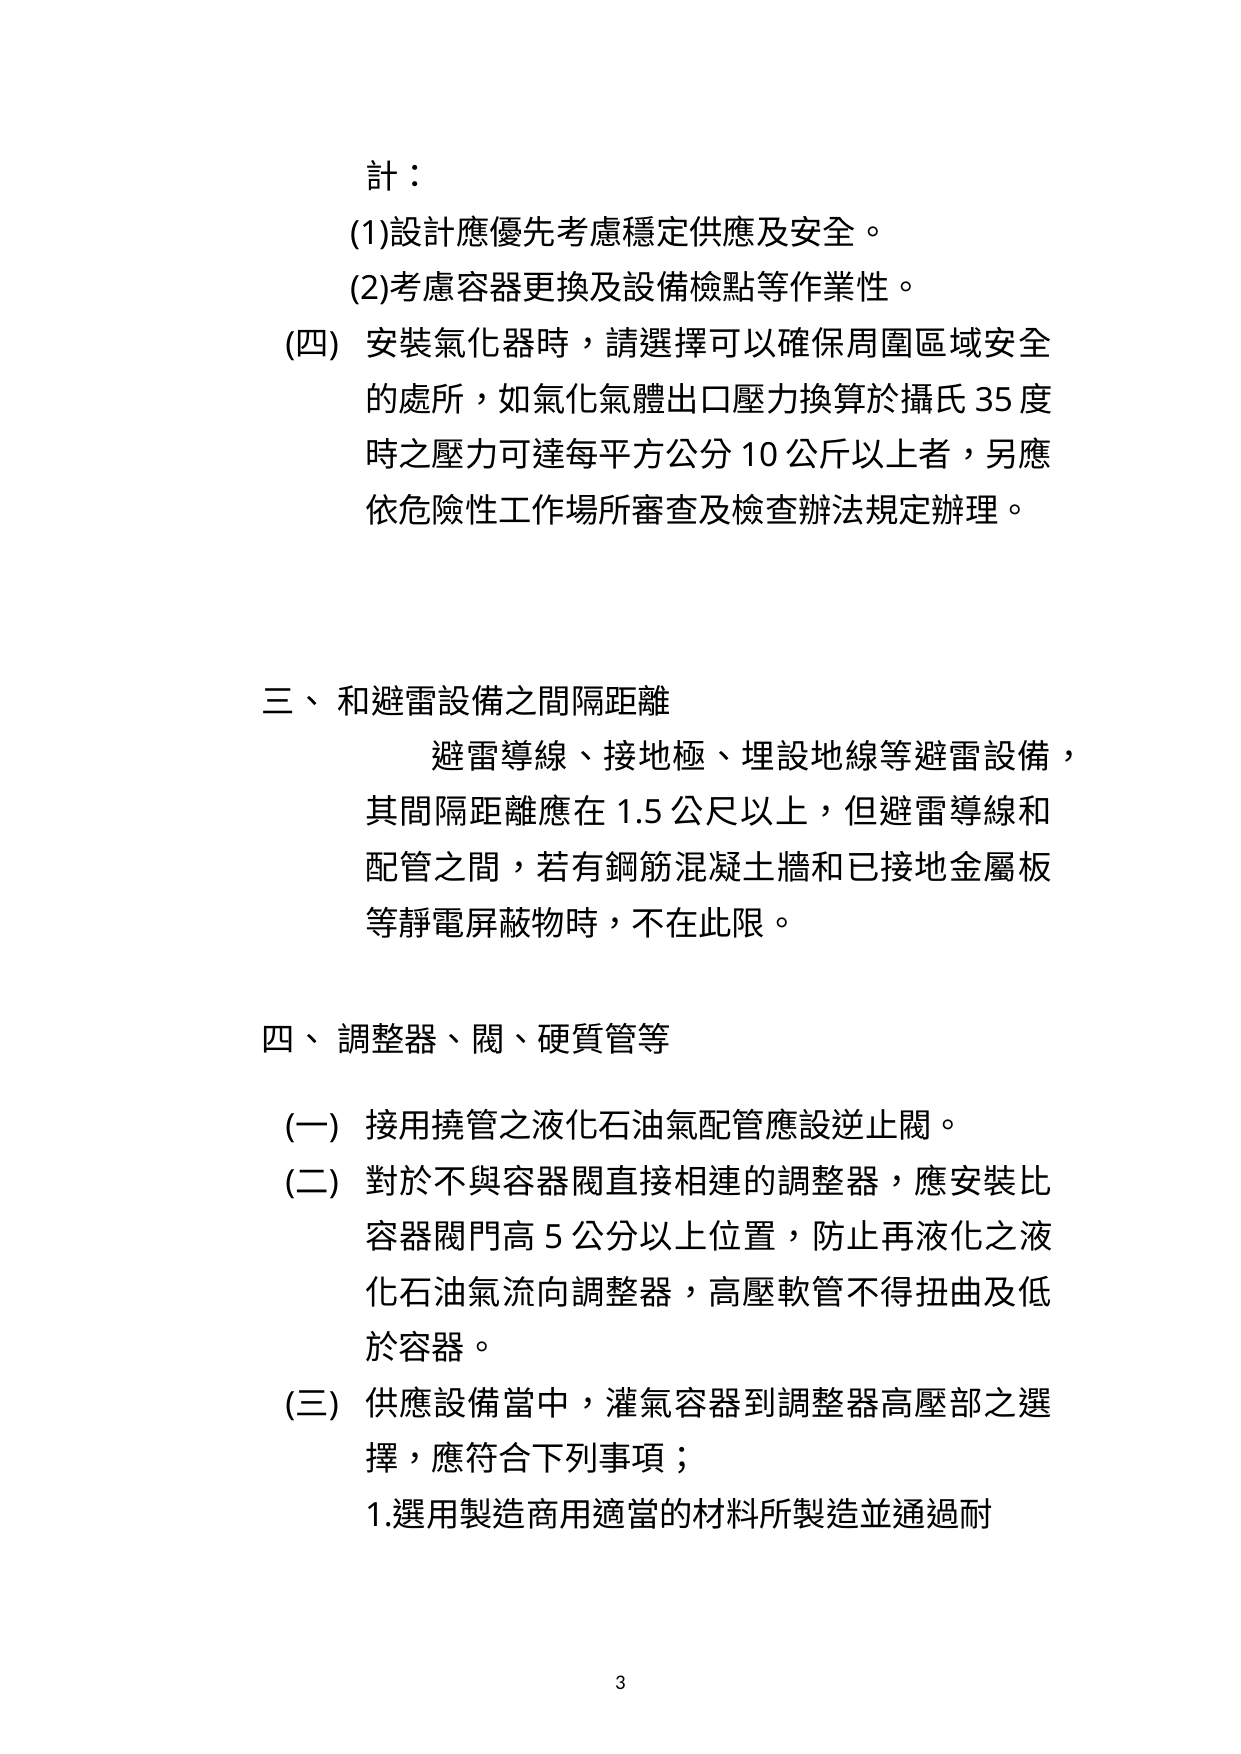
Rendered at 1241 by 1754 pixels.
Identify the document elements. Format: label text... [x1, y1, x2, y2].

subtitle (1)設計應優先考慮穩定供應及安全。 (2)考慮容器更換及設備檢點等作業性。 [350, 205, 1053, 309]
subtitle 調整器、閥、硬質管等 [261, 1013, 1053, 1061]
subtitle 避雷導線、接地極、埋設地線等避雷設備，其間隔距離應在1.5公尺以上，但避雷導線和配管之間，若有鋼筋混凝土牆和已接地金屬板等靜電屏蔽物時，不在此限。 [365, 730, 1053, 944]
subtitle 安裝氣化器時，請選擇可以確保周圍區域安全的處所，如氣化氣體出口壓力換算於攝氏35度時之壓力可達每平方公分10公斤以上者，另應依危險性工作場所審查及檢查辦法規定辦理。 [285, 317, 1053, 532]
subtitle 供應設備當中，灌氣容器到調整器高壓部之選擇，應符合下列事項； 1.選用製造商用適當的材料所製造並通過耐 [285, 1376, 1053, 1536]
subtitle 接用撓管之液化石油氣配管應設逆止閥。 [285, 1099, 1053, 1147]
subtitle 對於不與容器閥直接相連的調整器，應安裝比容器閥門高5公分以上位置，防止再液化之液化石油氣流向調整器，高壓軟管不得扭曲及低於容器。 [285, 1154, 1053, 1369]
subtitle 採用強制氣化方式時，請考慮以下事項進行設計： [285, 150, 1053, 198]
subtitle 和避雷設備之間隔距離 [261, 674, 1053, 723]
